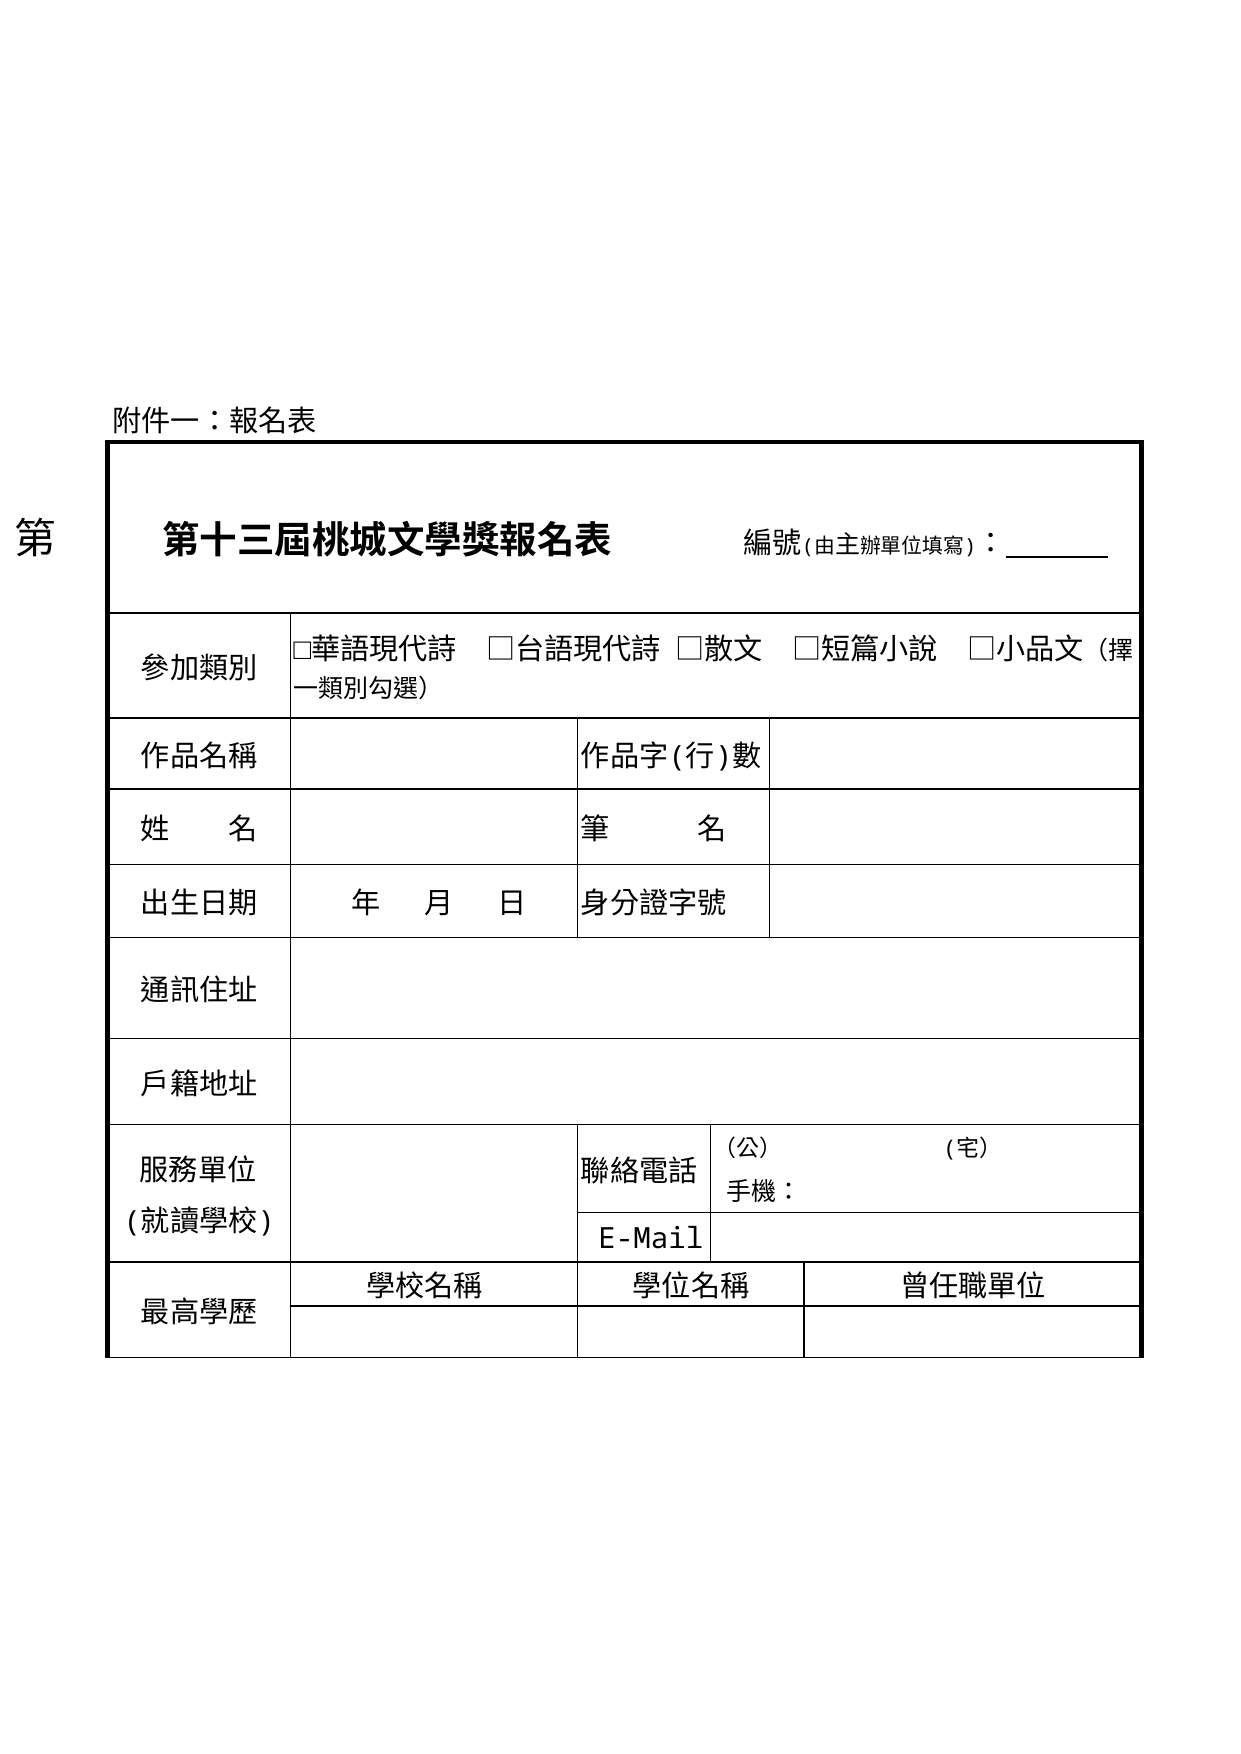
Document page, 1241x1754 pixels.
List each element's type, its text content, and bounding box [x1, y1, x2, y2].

table_cell [805, 1307, 1139, 1356]
table_cell 學位名稱 [578, 1263, 803, 1305]
table_cell [291, 1307, 577, 1356]
table_cell 通訊住址 [110, 938, 290, 1038]
table_cell [291, 1039, 1139, 1124]
table_cell 參加類別 [110, 614, 290, 717]
table_cell 筆 名 [578, 790, 769, 863]
table_cell 聯絡電話 [578, 1125, 710, 1211]
table_cell [291, 1125, 577, 1261]
table_cell □華語現代詩 □台語現代詩 □散文 □短篇小說 □小品文（擇一類別勾選） [291, 614, 1139, 717]
table_cell [770, 790, 1139, 863]
table_cell 身分證字號 [578, 865, 769, 937]
table_cell 學校名稱 [291, 1263, 577, 1305]
table_cell 戶籍地址 [110, 1039, 290, 1124]
table_cell [770, 865, 1139, 937]
table_cell [578, 1307, 803, 1356]
table_cell [291, 938, 1139, 1038]
table_cell （公） (宅） 手機： [711, 1125, 1139, 1211]
table_cell 曾任職單位 [805, 1263, 1139, 1305]
table_cell [770, 719, 1139, 788]
table_cell 作品名稱 [110, 719, 290, 788]
table_cell E-Mail [578, 1213, 710, 1261]
table_cell [711, 1213, 1139, 1261]
table_cell [291, 719, 577, 788]
table_cell 作品字(行)數 [578, 719, 769, 788]
table_cell 年 月 日 [291, 865, 577, 937]
table_cell 出生日期 [110, 865, 290, 937]
text 附件一：報名表 [112, 377, 1137, 439]
table_cell 最高學歷 [110, 1263, 290, 1356]
table_header 第 第十三屆桃城文學獎報名表 編號(由主辦單位填寫)： [110, 444, 1139, 612]
table_cell 姓 名 [110, 790, 290, 863]
table_cell 服務單位 (就讀學校) [110, 1125, 290, 1261]
table_cell [291, 790, 577, 863]
